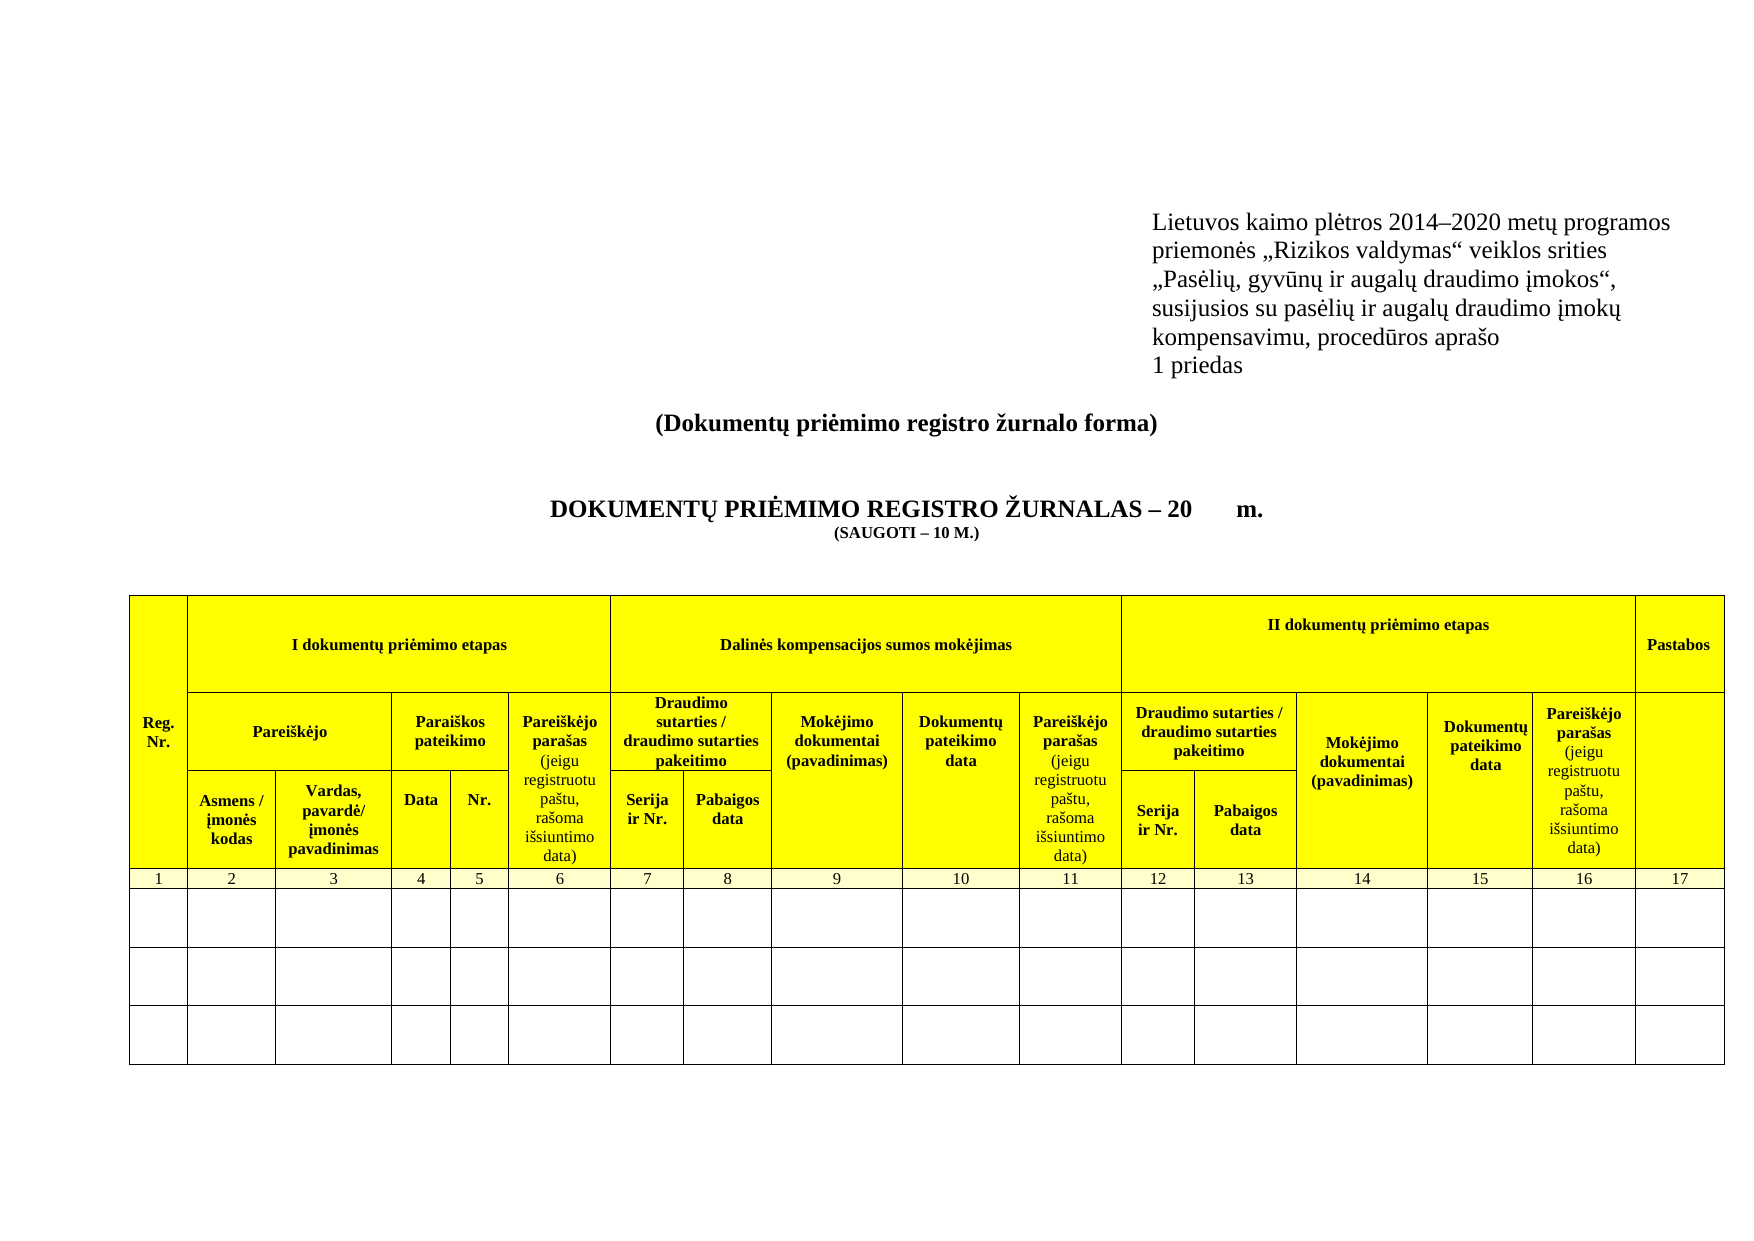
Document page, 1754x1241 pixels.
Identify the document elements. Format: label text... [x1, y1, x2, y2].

table_cell [188, 889, 275, 947]
table_cell [509, 889, 610, 947]
table_cell [1020, 1006, 1121, 1064]
table_cell [1122, 948, 1194, 1005]
table_cell Pabaigos data [684, 771, 771, 868]
table_cell Pareiškėjo parašas (jeigu registruotu paštu, rašoma išsiuntimo data) [509, 693, 610, 868]
table_cell [1533, 948, 1635, 1005]
table_cell Pareiškėjo [188, 693, 391, 770]
table_cell Dokumentų pateikimo data [903, 693, 1019, 868]
table_cell Serija ir Nr. [1122, 771, 1194, 868]
table_cell Pareiškėjo parašas (jeigu registruotu paštu, rašoma išsiuntimo data) [1020, 693, 1121, 868]
table_cell 7 [611, 869, 683, 888]
table_cell 3 [276, 869, 391, 888]
table_cell Mokėjimo dokumentai (pavadinimas) [772, 693, 902, 868]
table_cell [1020, 948, 1121, 1005]
table_cell 2 [188, 869, 275, 888]
table_cell [1020, 889, 1121, 947]
text „Pasėlių, gyvūnų ir augalų draudimo įmokos“, [1152, 264, 1701, 293]
table_cell 14 [1297, 869, 1427, 888]
table_cell [188, 1006, 275, 1064]
table_cell [188, 948, 275, 1005]
table_cell [1533, 889, 1635, 947]
table_cell Pareiškėjo parašas (jeigu registruotu paštu, rašoma išsiuntimo data) [1533, 693, 1635, 868]
table_cell [1533, 1006, 1635, 1064]
table_cell [684, 1006, 771, 1064]
table_cell [130, 889, 187, 947]
table_cell [1636, 889, 1724, 947]
table_cell Draudimo sutarties / draudimo sutarties pakeitimo [1122, 693, 1296, 770]
table_cell [276, 1006, 391, 1064]
table_cell [1636, 1006, 1724, 1064]
table_cell [684, 948, 771, 1005]
table_header Pastabos [1636, 596, 1724, 692]
table_cell [392, 889, 450, 947]
table_cell [1636, 693, 1724, 868]
table_cell Nr. [451, 771, 508, 868]
table_cell 10 [903, 869, 1019, 888]
table_cell [1636, 948, 1724, 1005]
table_cell [130, 1006, 187, 1064]
table_cell [1297, 948, 1427, 1005]
table_cell [1428, 1006, 1532, 1064]
table_cell [451, 948, 508, 1005]
table_cell [903, 1006, 1019, 1064]
text DOKUMENTŲ PRIĖMIMO REGISTRO ŽURNALAS – 20 m. [118, 494, 1695, 523]
table_cell 5 [451, 869, 508, 888]
table_cell [276, 889, 391, 947]
table_cell Vardas, pavardė/ įmonės pavadinimas [276, 771, 391, 868]
table_cell Asmens / įmonės kodas [188, 771, 275, 868]
table_cell [1122, 1006, 1194, 1064]
table_cell [1297, 1006, 1427, 1064]
table_cell [276, 948, 391, 1005]
table_cell [1428, 948, 1532, 1005]
table_cell [1122, 889, 1194, 947]
table_cell [611, 1006, 683, 1064]
table_cell 4 [392, 869, 450, 888]
table_cell [451, 1006, 508, 1064]
table_cell [1428, 889, 1532, 947]
table_cell [509, 1006, 610, 1064]
text (Dokumentų priėmimo registro žurnalo forma) [118, 408, 1695, 437]
table_cell [1195, 1006, 1296, 1064]
table_cell Dokumentų pateikimo data [1428, 693, 1532, 868]
table_cell 9 [772, 869, 902, 888]
table_header II dokumentų priėmimo etapas [1122, 596, 1635, 692]
table_cell [130, 948, 187, 1005]
table_cell Data [392, 771, 450, 868]
table_cell Mokėjimo dokumentai (pavadinimas) [1297, 693, 1427, 868]
table_cell 8 [684, 869, 771, 888]
table_cell 11 [1020, 869, 1121, 888]
table_cell 12 [1122, 869, 1194, 888]
text 1 priedas [1152, 350, 1695, 379]
text Lietuvos kaimo plėtros 2014–2020 metų programos [1152, 207, 1701, 235]
table_header Reg. Nr. [130, 596, 187, 868]
table_cell [1195, 889, 1296, 947]
table_cell [684, 889, 771, 947]
table_cell Serija ir Nr. [611, 771, 683, 868]
text susijusios su pasėlių ir augalų draudimo įmokų [1152, 293, 1701, 322]
table_cell 6 [509, 869, 610, 888]
table_cell Draudimo sutarties / draudimo sutarties pakeitimo [611, 693, 771, 770]
table_cell 13 [1195, 869, 1296, 888]
table_cell [392, 1006, 450, 1064]
table_cell [1297, 889, 1427, 947]
table_cell [772, 948, 902, 1005]
table_cell Paraiškos pateikimo [392, 693, 508, 770]
table_cell [611, 889, 683, 947]
table_cell [772, 889, 902, 947]
text priemonės „Rizikos valdymas“ veiklos srities [1152, 235, 1701, 264]
table_cell [772, 1006, 902, 1064]
table_cell [611, 948, 683, 1005]
table_cell 15 [1428, 869, 1532, 888]
table_cell [392, 948, 450, 1005]
table_cell [1195, 948, 1296, 1005]
table_cell 17 [1636, 869, 1724, 888]
table_header I dokumentų priėmimo etapas [188, 596, 610, 692]
table_cell [509, 948, 610, 1005]
table_cell [903, 889, 1019, 947]
table_cell [451, 889, 508, 947]
table_cell Pabaigos data [1195, 771, 1296, 868]
text (saugoti – 10 m.) [118, 523, 1695, 542]
table_cell [903, 948, 1019, 1005]
table_cell 1 [130, 869, 187, 888]
text kompensavimu, procedūros aprašo [1152, 322, 1701, 350]
table_cell 16 [1533, 869, 1635, 888]
table_header Dalinės kompensacijos sumos mokėjimas [611, 596, 1121, 692]
